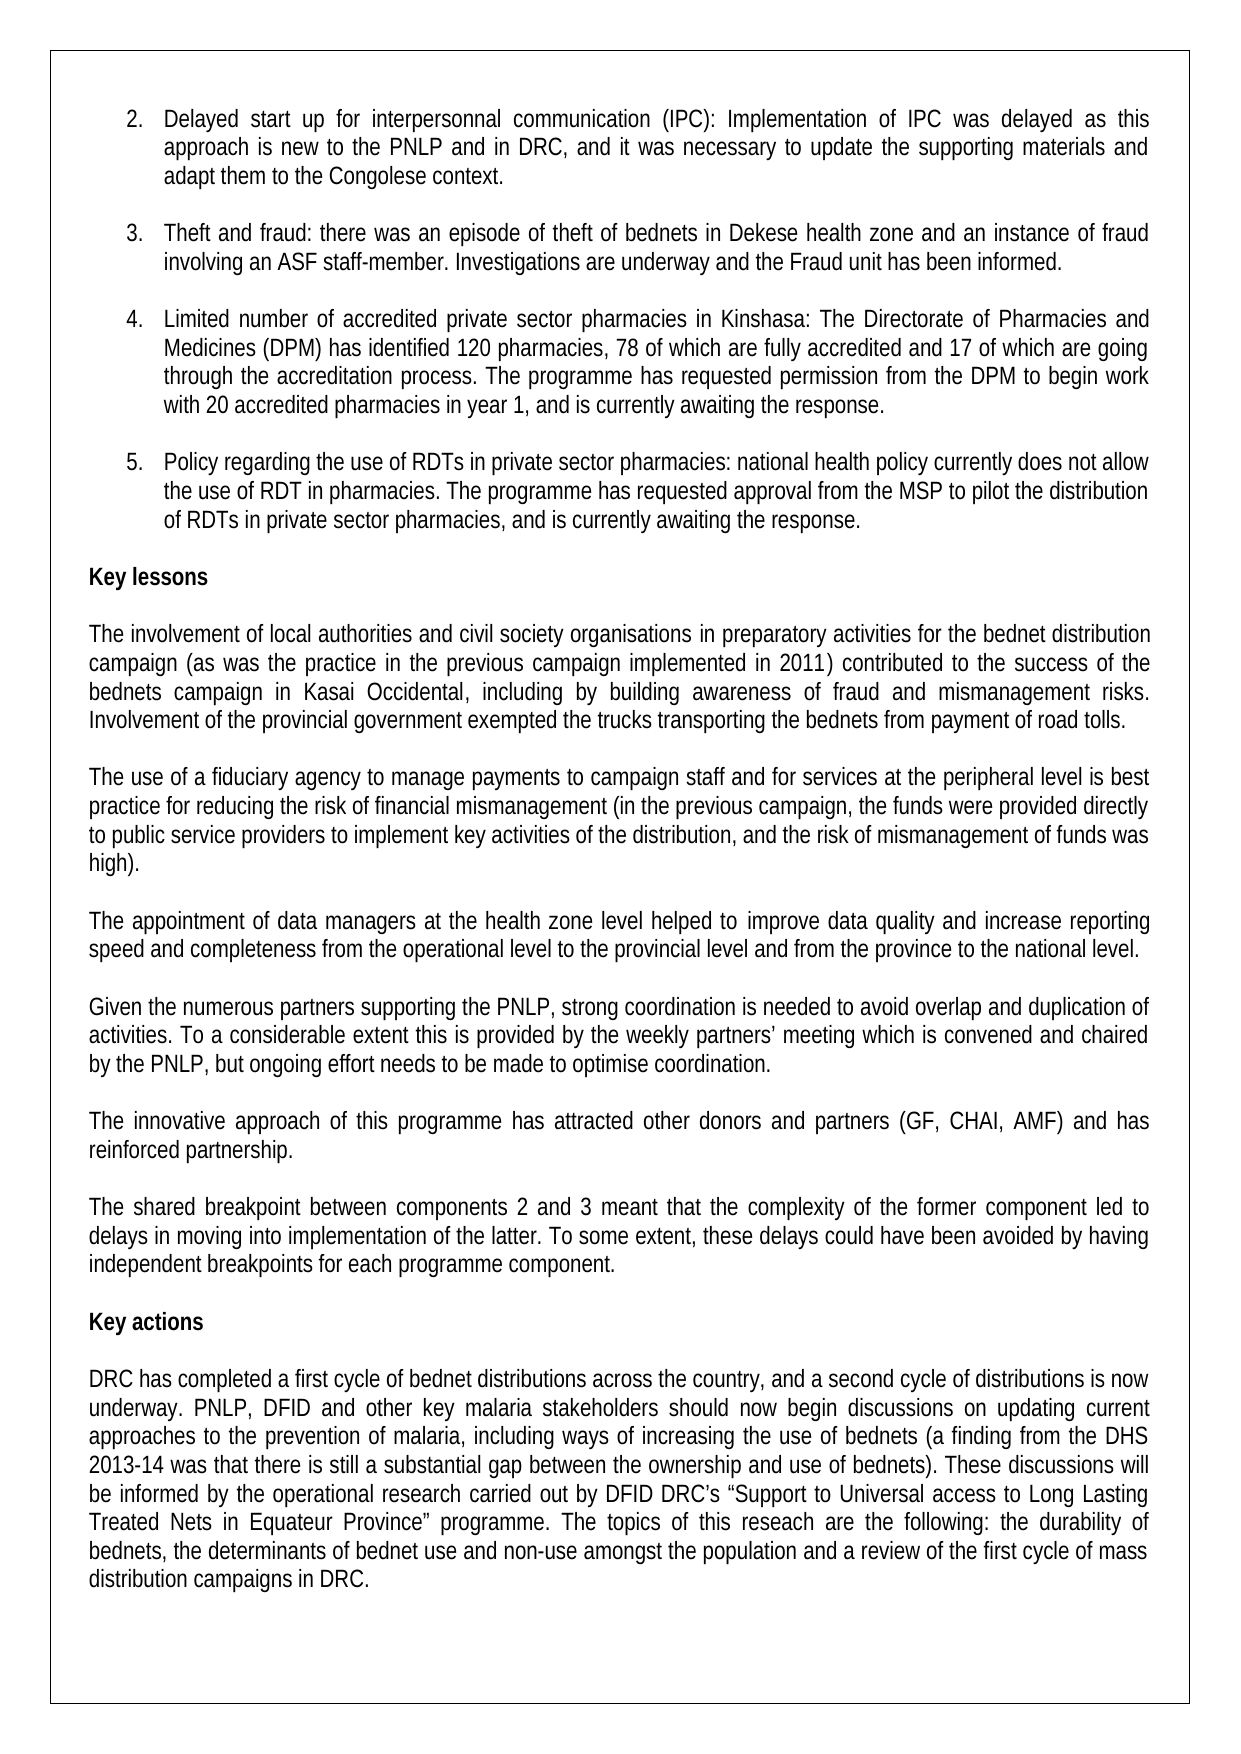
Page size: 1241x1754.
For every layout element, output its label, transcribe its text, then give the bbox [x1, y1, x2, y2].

text Given the numerous partners supporting the PNLP, strong coordination is needed to avoid overlap and duplication of activities. To a considerable extent this is provided by the weekly partners’ meeting which is convened and chaired by the PNLP, but ongoing effort needs to be made to optimise coordination. [89, 992, 1152, 1077]
text DRC has completed a first cycle of bednet distributions across the country, and a second cycle of distributions is now underway. PNLP, DFID and other key malaria stakeholders should now begin discussions on updating current approaches to the prevention of malaria, including ways of increasing the use of bednets (a finding from the DHS 2013-14 was that there is still a substantial gap between the ownership and use of bednets). These discussions will be informed by the operational research carried out by DFID DRC’s “Support to Universal access to Long Lasting Treated Nets in Equateur Province” programme. The topics of this reseach are the following: the durability of bednets, the determinants of bednet use and non-use amongst the population and a review of the first cycle of mass distribution campaigns in DRC. [89, 1364, 1152, 1593]
text Key actions [89, 1307, 1152, 1335]
text The appointment of data managers at the health zone level helped to improve data quality and increase reporting speed and completeness from the operational level to the provincial level and from the province to the national level. [89, 906, 1152, 963]
text The use of a fiduciary agency to manage payments to campaign staff and for services at the peripheral level is best practice for reducing the risk of financial mismanagement (in the previous campaign, the funds were provided directly to public service providers to implement key activities of the distribution, and the risk of mismanagement of funds was high). [89, 762, 1152, 877]
list Limited number of accredited private sector pharmacies in Kinshasa: The Directorate of Pharmacies and Medicines (DPM) has identified 120 pharmacies, 78 of which are fully accredited and 17 of which are going through the accreditation process. The programme has requested permission from the DPM to begin work with 20 accredited pharmacies in year 1, and is currently awaiting the response. [126, 304, 1152, 419]
list Theft and fraud: there was an episode of theft of bednets in Dekese health zone and an instance of fraud involving an ASF staff-member. Investigations are underway and the Fraud unit has been informed. [126, 218, 1152, 275]
text The innovative approach of this programme has attracted other donors and partners (GF, CHAI, AMF) and has reinforced partnership. [89, 1106, 1152, 1163]
text The shared breakpoint between components 2 and 3 meant that the complexity of the former component led to delays in moving into implementation of the latter. To some extent, these delays could have been avoided by having independent breakpoints for each programme component. [89, 1192, 1152, 1278]
text Key lessons [89, 562, 1152, 591]
list Delayed start up for interpersonnal communication (IPC): Implementation of IPC was delayed as this approach is new to the PNLP and in DRC, and it was necessary to update the supporting materials and adapt them to the Congolese context. [126, 103, 1152, 189]
text The involvement of local authorities and civil society organisations in preparatory activities for the bednet distribution campaign (as was the practice in the previous campaign implemented in 2011) contributed to the success of the bednets campaign in Kasai Occidental, including by building awareness of fraud and mismanagement risks. Involvement of the provincial government exempted the trucks transporting the bednets from payment of road tolls. [89, 619, 1152, 734]
list Policy regarding the use of RDTs in private sector pharmacies: national health policy currently does not allow the use of RDT in pharmacies. The programme has requested approval from the MSP to pilot the distribution of RDTs in private sector pharmacies, and is currently awaiting the response. [126, 447, 1152, 533]
